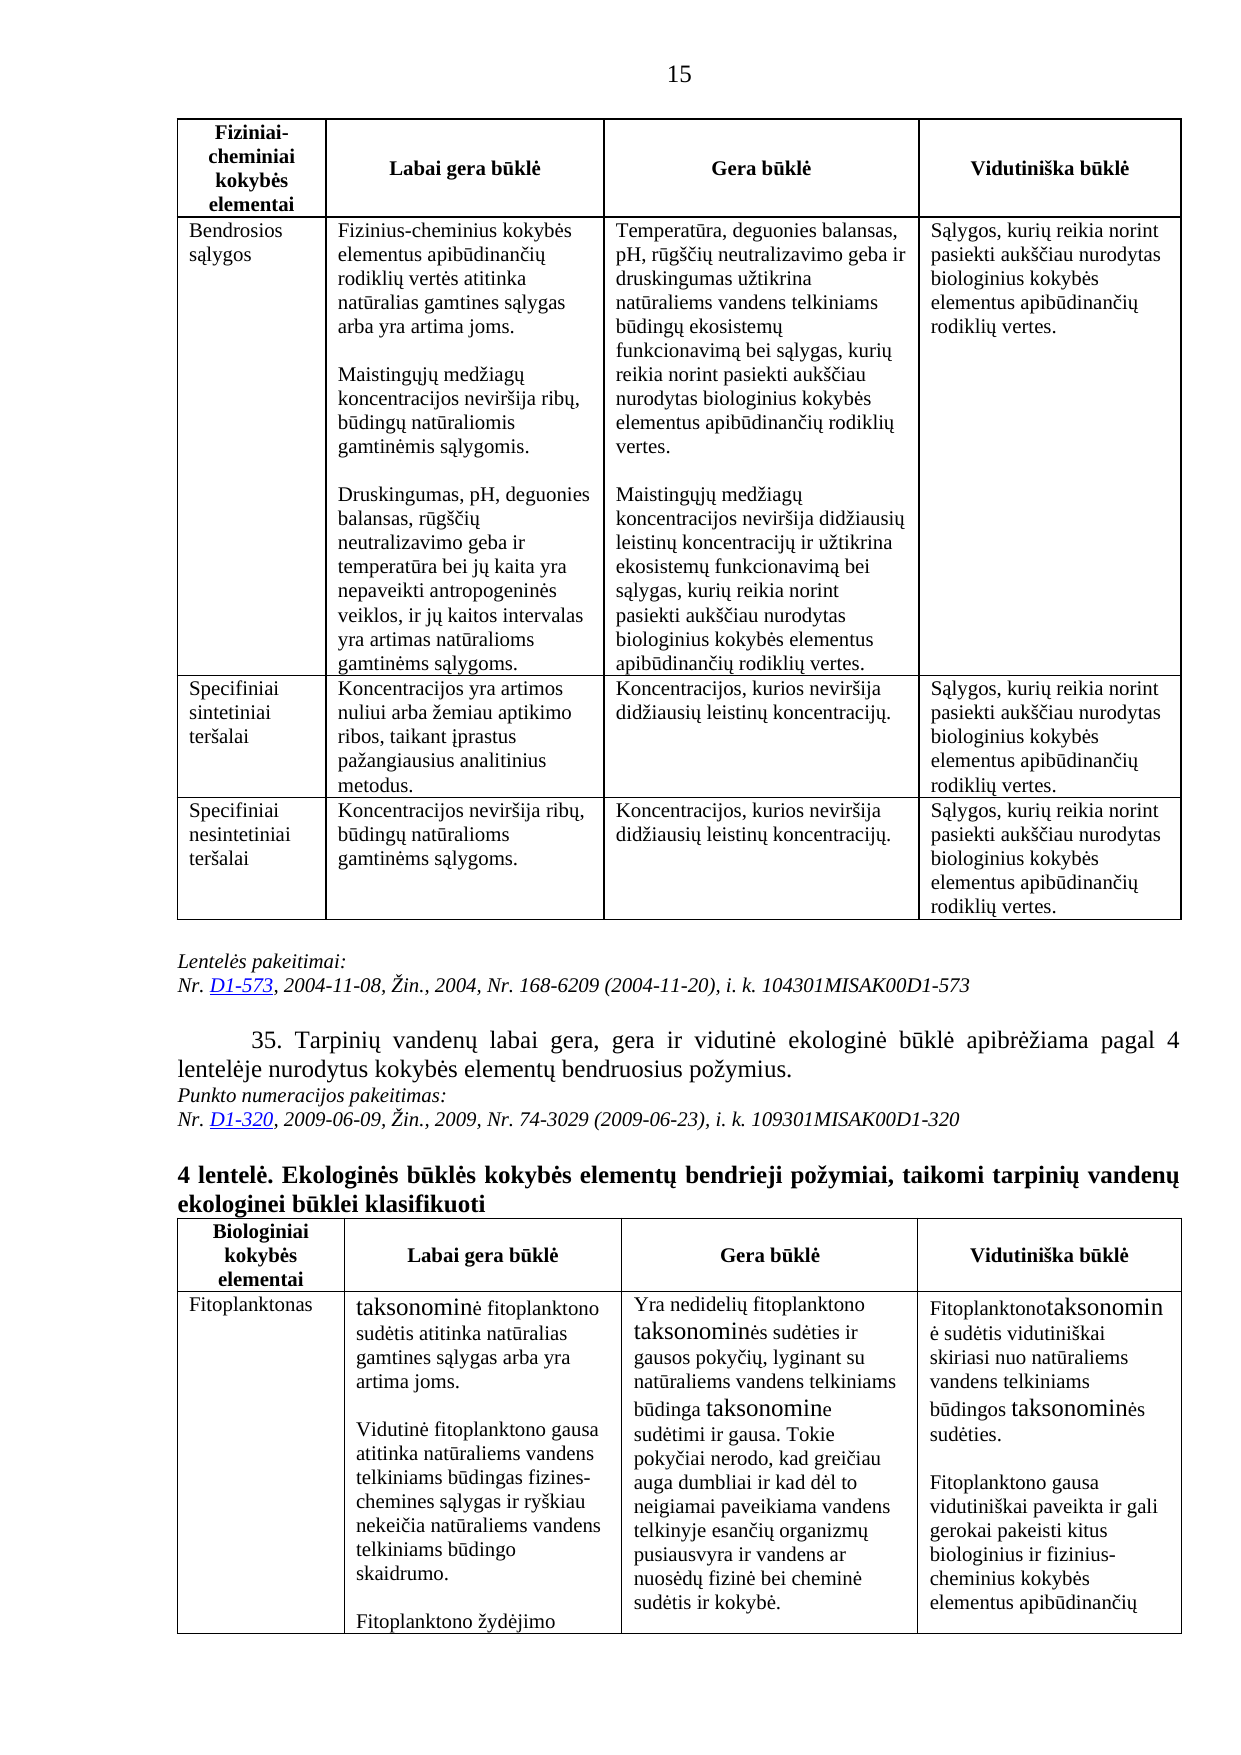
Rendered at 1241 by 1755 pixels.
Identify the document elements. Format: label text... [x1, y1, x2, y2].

text Nr. D1-320, 2009-06-09, Žin., 2009, Nr. 74-3029 (2009-06-23), i. k. 109301MISAK00D1-320 [177, 1107, 1181, 1131]
text Nr. D1-573, 2004-11-08, Žin., 2004, Nr. 168-6209 (2004-11-20), i. k. 104301MISAK00D1-573 [177, 973, 1181, 997]
table_header Biologiniai kokybės elementai [332, 1219, 344, 1291]
table_cell Koncentracijos, kurios neviršija didžiausių leistinų koncentracijų. [605, 798, 918, 918]
table_cell Bendrosios sąlygos [178, 218, 325, 675]
table_cell Koncentracijos neviršija ribų, būdingų natūralioms gamtinėms sąlygoms. [327, 798, 603, 918]
table_header Labai gera būklė [345, 1219, 621, 1291]
table_cell Fiziniai-cheminiai kokybės elementai [178, 120, 189, 216]
table_cell Fitoplanktonotaksonominė sudėtis vidutiniškai skiriasi nuo natūraliems vandens telkiniams būdingos taksonominės sudėties. Fitoplanktono gausa vidutiniškai paveikta ir gali gerokai pakeisti kitus biologinius ir fizinius-cheminius kokybės elementus apibūdinančių rodiklių vertes. Gali vidutiniškai padidėti fitoplanktono žydėjimo dažnumas ir intensyvumas. Vasaros mėnesiais žydėjimas gali nuolat kartotis. [918, 1292, 1181, 1633]
table_cell Gera būklė [605, 120, 918, 216]
table_cell Koncentracijos, kurios neviršija didžiausių leistinų koncentracijų. [605, 676, 918, 797]
table_cell Fiziniai-cheminiai kokybės elementai [314, 120, 325, 216]
table_cell Vidutiniška būklė [920, 120, 1180, 216]
table_cell Labai gera būklė [327, 120, 603, 216]
table_cell Yra nedidelių fitoplanktono taksonominės sudėties ir gausos pokyčių, lyginant su natūraliems vandens telkiniams būdinga taksonomine sudėtimi ir gausa. Tokie pokyčiai nerodo, kad greičiau auga dumbliai ir kad dėl to neigiamai paveikiama vandens telkinyje esančių organizmų pusiausvyra ir vandens ar nuosėdų fizinė bei cheminė sudėtis ir kokybė. [622, 1292, 917, 1633]
text Lentelės pakeitimai: [177, 949, 1181, 973]
text Punkto numeracijos pakeitimas: [177, 1083, 1181, 1107]
text 35. Tarpinių vandenų labai gera, gera ir vidutinė ekologinė būklė apibrėžiama pagal 4 lentelėje nurodytus kokybės elementų bendruosius požymius. [177, 1026, 1181, 1083]
table_cell Specifiniai nesintetiniai teršalai [178, 798, 325, 918]
table_header Vidutiniška būklė [918, 1219, 1181, 1291]
table_header Gera būklė [622, 1219, 917, 1291]
table_header Biologiniai kokybės elementai [178, 1219, 189, 1291]
table_cell Specifiniai sintetiniai teršalai [178, 676, 325, 797]
text 4 lentelė. Ekologinės būklės kokybės elementų bendrieji požymiai, taikomi tarpinių vandenų ekologinei būklei klasifikuoti [177, 1160, 1181, 1217]
table_cell Fitoplanktonas [178, 1292, 344, 1633]
table_cell Sąlygos, kurių reikia norint pasiekti aukščiau nurodytas biologinius kokybės elementus apibūdinančių rodiklių vertes. [920, 218, 1180, 675]
